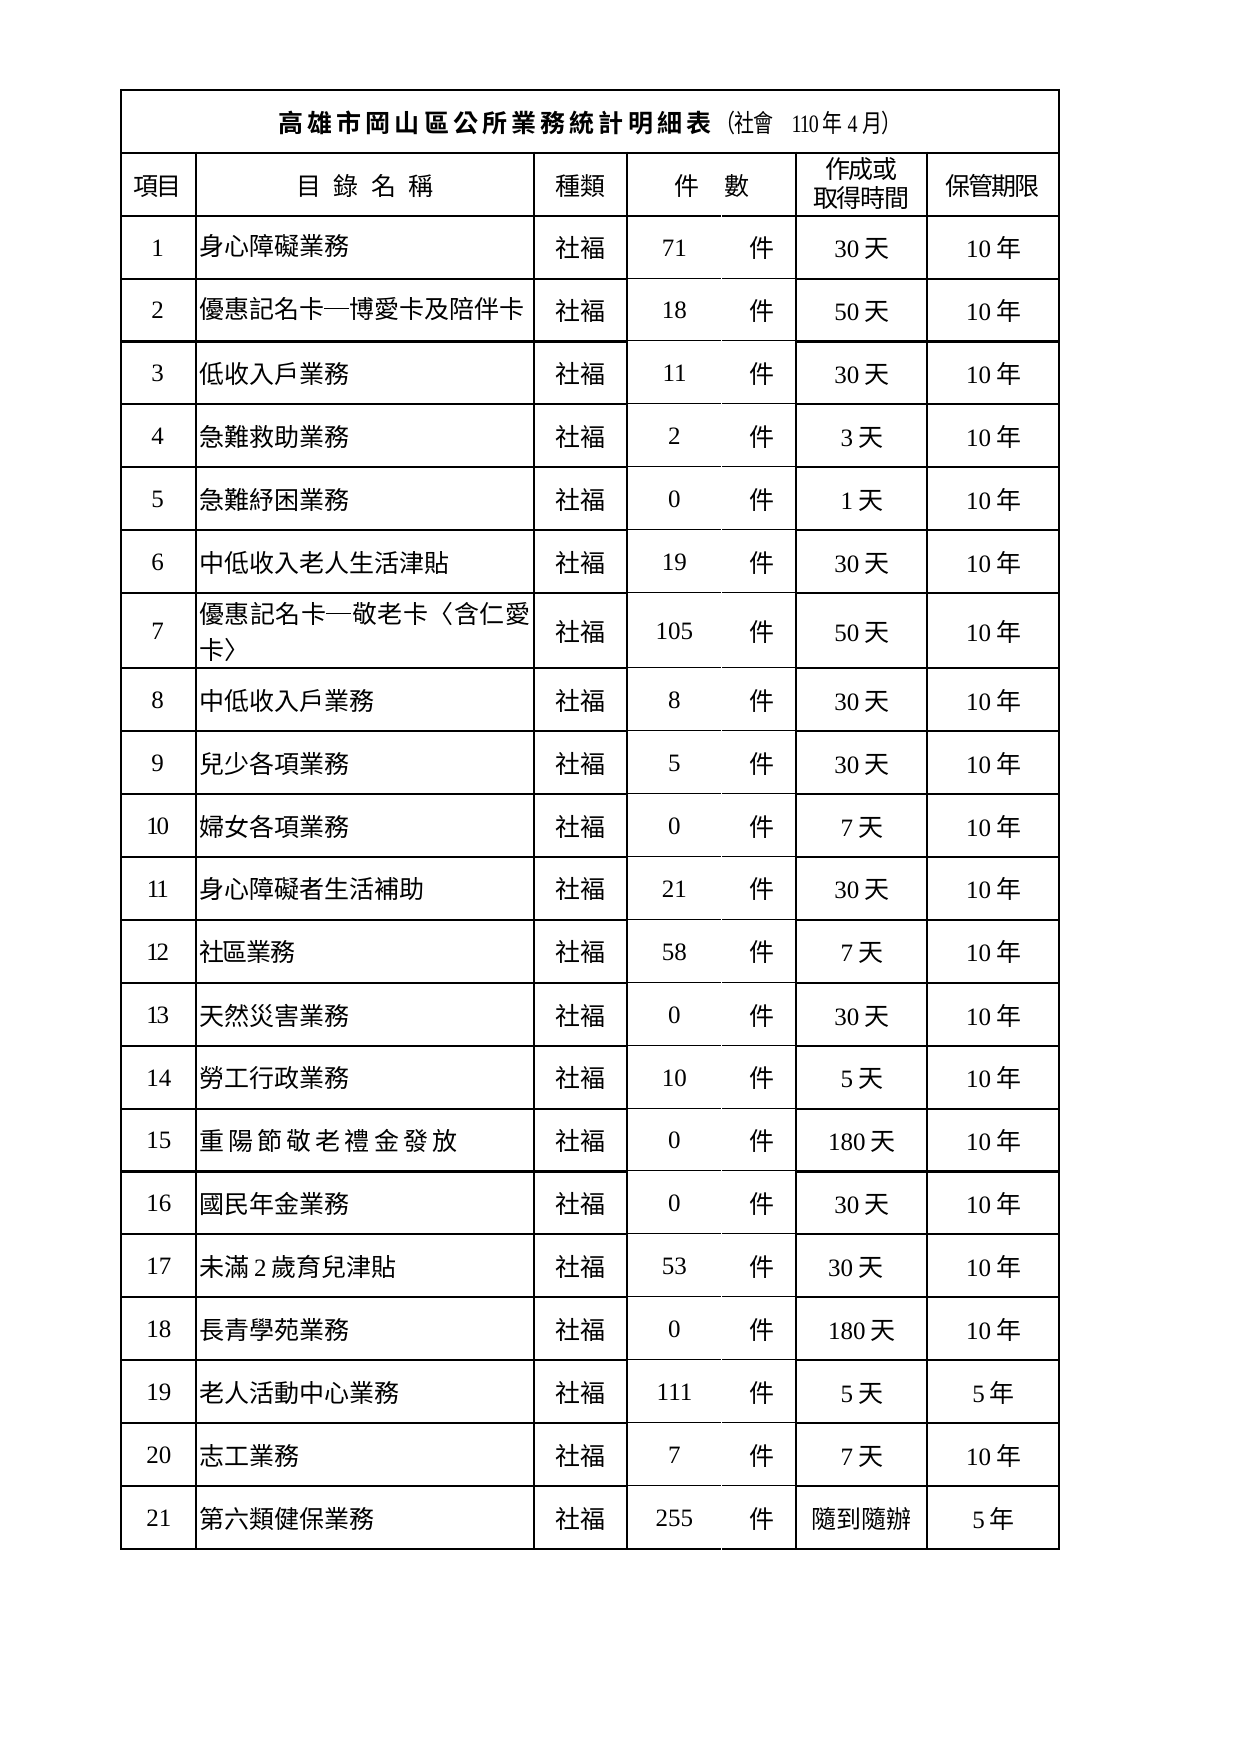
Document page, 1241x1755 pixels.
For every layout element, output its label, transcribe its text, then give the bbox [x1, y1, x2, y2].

table_cell 6 [122, 531, 195, 592]
table_cell 10年 [928, 795, 1058, 856]
table_cell 長青學苑業務 [197, 1298, 533, 1359]
table_cell 件 [722, 920, 795, 982]
table_cell 件 [722, 983, 795, 1044]
table_cell 社福 [535, 468, 626, 529]
table_cell 30天 [797, 1235, 926, 1296]
table_cell 優惠記名卡─博愛卡及陪伴卡 [197, 280, 533, 340]
table_cell 保管期限 [928, 154, 1058, 214]
table_cell 優惠記名卡─敬老卡〈含仁愛卡〉 [197, 594, 533, 667]
table_cell 件 [722, 530, 795, 592]
table_cell 3 [122, 343, 195, 403]
table_cell 社褔 [535, 405, 626, 466]
table_cell 件 [722, 731, 795, 793]
table_cell 10年 [928, 280, 1058, 340]
table_cell 社福 [535, 594, 626, 667]
table_cell 婦女各項業務 [197, 795, 533, 856]
table_cell 10年 [928, 594, 1058, 667]
table_cell 件 [722, 794, 795, 856]
table_cell 志工業務 [197, 1424, 533, 1485]
table_cell 30天 [797, 732, 926, 793]
table_cell 0 [628, 1109, 721, 1170]
table_cell 件 [722, 404, 795, 466]
table_cell 社區業務 [197, 921, 533, 982]
table_cell 10年 [928, 531, 1058, 592]
table_cell 隨到隨辦 [797, 1487, 926, 1548]
table_cell 16 [122, 1173, 195, 1233]
table_cell 18 [122, 1298, 195, 1359]
table_cell 目 錄 名 稱 [197, 154, 533, 214]
table_cell 件 [722, 1486, 795, 1548]
table_cell 10年 [928, 858, 1058, 918]
table_cell 低收入戶業務 [197, 343, 533, 403]
table_cell 0 [628, 983, 721, 1044]
table_cell 30天 [797, 1173, 926, 1233]
table_cell 社褔 [535, 921, 626, 982]
table_cell 50天 [797, 594, 926, 667]
table_cell 件 [722, 1171, 795, 1233]
table_cell 30天 [797, 343, 926, 403]
table_cell 1 [122, 217, 195, 277]
table_cell 12 [122, 921, 195, 982]
table_cell 5天 [797, 1361, 926, 1422]
table_cell 重陽節敬老禮金發放 [197, 1110, 533, 1170]
table_cell 2 [122, 280, 195, 340]
table_cell 7天 [797, 921, 926, 982]
table_cell 18 [628, 279, 721, 340]
table_cell 19 [122, 1361, 195, 1422]
table_cell 國民年金業務 [197, 1173, 533, 1233]
table_cell 社福 [535, 1487, 626, 1548]
table_cell 身心障礙業務 [197, 217, 533, 277]
table_cell 急難救助業務 [197, 405, 533, 466]
table_cell 社福 [535, 1424, 626, 1485]
table_cell 兒少各項業務 [197, 732, 533, 793]
table_cell 105 [628, 593, 721, 667]
table_cell 30天 [797, 217, 926, 277]
table_cell 255 [628, 1486, 721, 1548]
table_cell 件 [722, 1423, 795, 1485]
table_cell 社褔 [535, 1361, 626, 1422]
table_cell 0 [628, 794, 721, 856]
table_cell 10 [122, 795, 195, 856]
table_cell 14 [122, 1047, 195, 1107]
table_cell 社褔 [535, 795, 626, 856]
table_cell 50天 [797, 280, 926, 340]
table_cell 社褔 [535, 858, 626, 918]
table_cell 21 [122, 1487, 195, 1548]
table_cell 社福 [535, 1235, 626, 1296]
table_cell 0 [628, 467, 721, 529]
table_cell 件 [722, 279, 795, 340]
table_cell 2 [628, 404, 721, 466]
table_cell 件 [722, 1234, 795, 1296]
table_cell 件 [722, 593, 795, 667]
table_cell 5天 [797, 1047, 926, 1107]
table_cell 7 [122, 594, 195, 667]
table_cell 中低收入戶業務 [197, 669, 533, 730]
table_cell 0 [628, 1297, 721, 1359]
table_cell 社褔 [535, 732, 626, 793]
table_cell 種類 [535, 154, 626, 214]
table_cell 0 [628, 1171, 721, 1233]
table_cell 30天 [797, 984, 926, 1044]
table_cell 8 [628, 668, 721, 730]
table_header 高雄市岡山區公所業務統計明細表（社會 110 年4月） [122, 91, 1058, 152]
table_cell 件 [722, 1109, 795, 1170]
table_cell 10年 [928, 669, 1058, 730]
table_cell 老人活動中心業務 [197, 1361, 533, 1422]
table_cell 13 [122, 984, 195, 1044]
table_cell 8 [122, 669, 195, 730]
table_cell 7 [628, 1423, 721, 1485]
table_cell 10年 [928, 468, 1058, 529]
table_cell 3天 [797, 405, 926, 466]
table_cell 件 [722, 341, 795, 403]
table_cell 30天 [797, 858, 926, 918]
table_cell 10 [628, 1046, 721, 1107]
table_cell 58 [628, 920, 721, 982]
table_cell 未滿2歲育兒津貼 [197, 1235, 533, 1296]
table_cell 作成或 取得時間 [797, 154, 926, 214]
table_cell 7天 [797, 1424, 926, 1485]
table_cell 勞工行政業務 [197, 1047, 533, 1107]
table_cell 10年 [928, 732, 1058, 793]
table_cell 社褔 [535, 531, 626, 592]
table_cell 30天 [797, 531, 926, 592]
table_cell 件 數 [628, 154, 795, 214]
table_cell 件 [722, 217, 795, 277]
table_cell 10年 [928, 1047, 1058, 1107]
table_cell 10年 [928, 1424, 1058, 1485]
table_cell 30天 [797, 669, 926, 730]
table_cell 10年 [928, 217, 1058, 277]
table_cell 社褔 [535, 280, 626, 340]
table_cell 第六類健保業務 [197, 1487, 533, 1548]
table_cell 10年 [928, 1298, 1058, 1359]
table_cell 15 [122, 1110, 195, 1170]
table_cell 5 [628, 731, 721, 793]
table_cell 10年 [928, 1173, 1058, 1233]
table_cell 急難紓困業務 [197, 468, 533, 529]
table_cell 中低收入老人生活津貼 [197, 531, 533, 592]
table_cell 53 [628, 1234, 721, 1296]
table_cell 111 [628, 1360, 721, 1422]
table_cell 5年 [928, 1361, 1058, 1422]
table_cell 7天 [797, 795, 926, 856]
table_cell 社褔 [535, 343, 626, 403]
table_cell 9 [122, 732, 195, 793]
table_cell 10年 [928, 1235, 1058, 1296]
table_cell 件 [722, 857, 795, 918]
table_cell 社福 [535, 669, 626, 730]
table_cell 天然災害業務 [197, 984, 533, 1044]
table_cell 17 [122, 1235, 195, 1296]
table_cell 社褔 [535, 984, 626, 1044]
table_cell 1天 [797, 468, 926, 529]
table_cell 身心障礙者生活補助 [197, 858, 533, 918]
table_cell 社褔 [535, 1047, 626, 1107]
table_cell 21 [628, 857, 721, 918]
table_cell 社褔 [535, 1110, 626, 1170]
table_cell 件 [722, 1360, 795, 1422]
table_cell 社福 [535, 1173, 626, 1233]
table_cell 11 [122, 858, 195, 918]
table_cell 10年 [928, 1110, 1058, 1170]
table_cell 19 [628, 530, 721, 592]
table_cell 10年 [928, 921, 1058, 982]
table_cell 社褔 [535, 217, 626, 277]
table_cell 11 [628, 341, 721, 403]
table_cell 4 [122, 405, 195, 466]
table_cell 社福 [535, 1298, 626, 1359]
table_cell 5年 [928, 1487, 1058, 1548]
table_cell 10年 [928, 343, 1058, 403]
table_cell 件 [722, 668, 795, 730]
table_cell 10年 [928, 984, 1058, 1044]
table_cell 項目 [122, 154, 195, 214]
table_cell 180天 [797, 1110, 926, 1170]
table_cell 件 [722, 467, 795, 529]
table_cell 10年 [928, 405, 1058, 466]
table_cell 5 [122, 468, 195, 529]
table_cell 20 [122, 1424, 195, 1485]
table_cell 180天 [797, 1298, 926, 1359]
table_cell 71 [628, 217, 721, 277]
table_cell 件 [722, 1297, 795, 1359]
table_cell 件 [722, 1046, 795, 1107]
